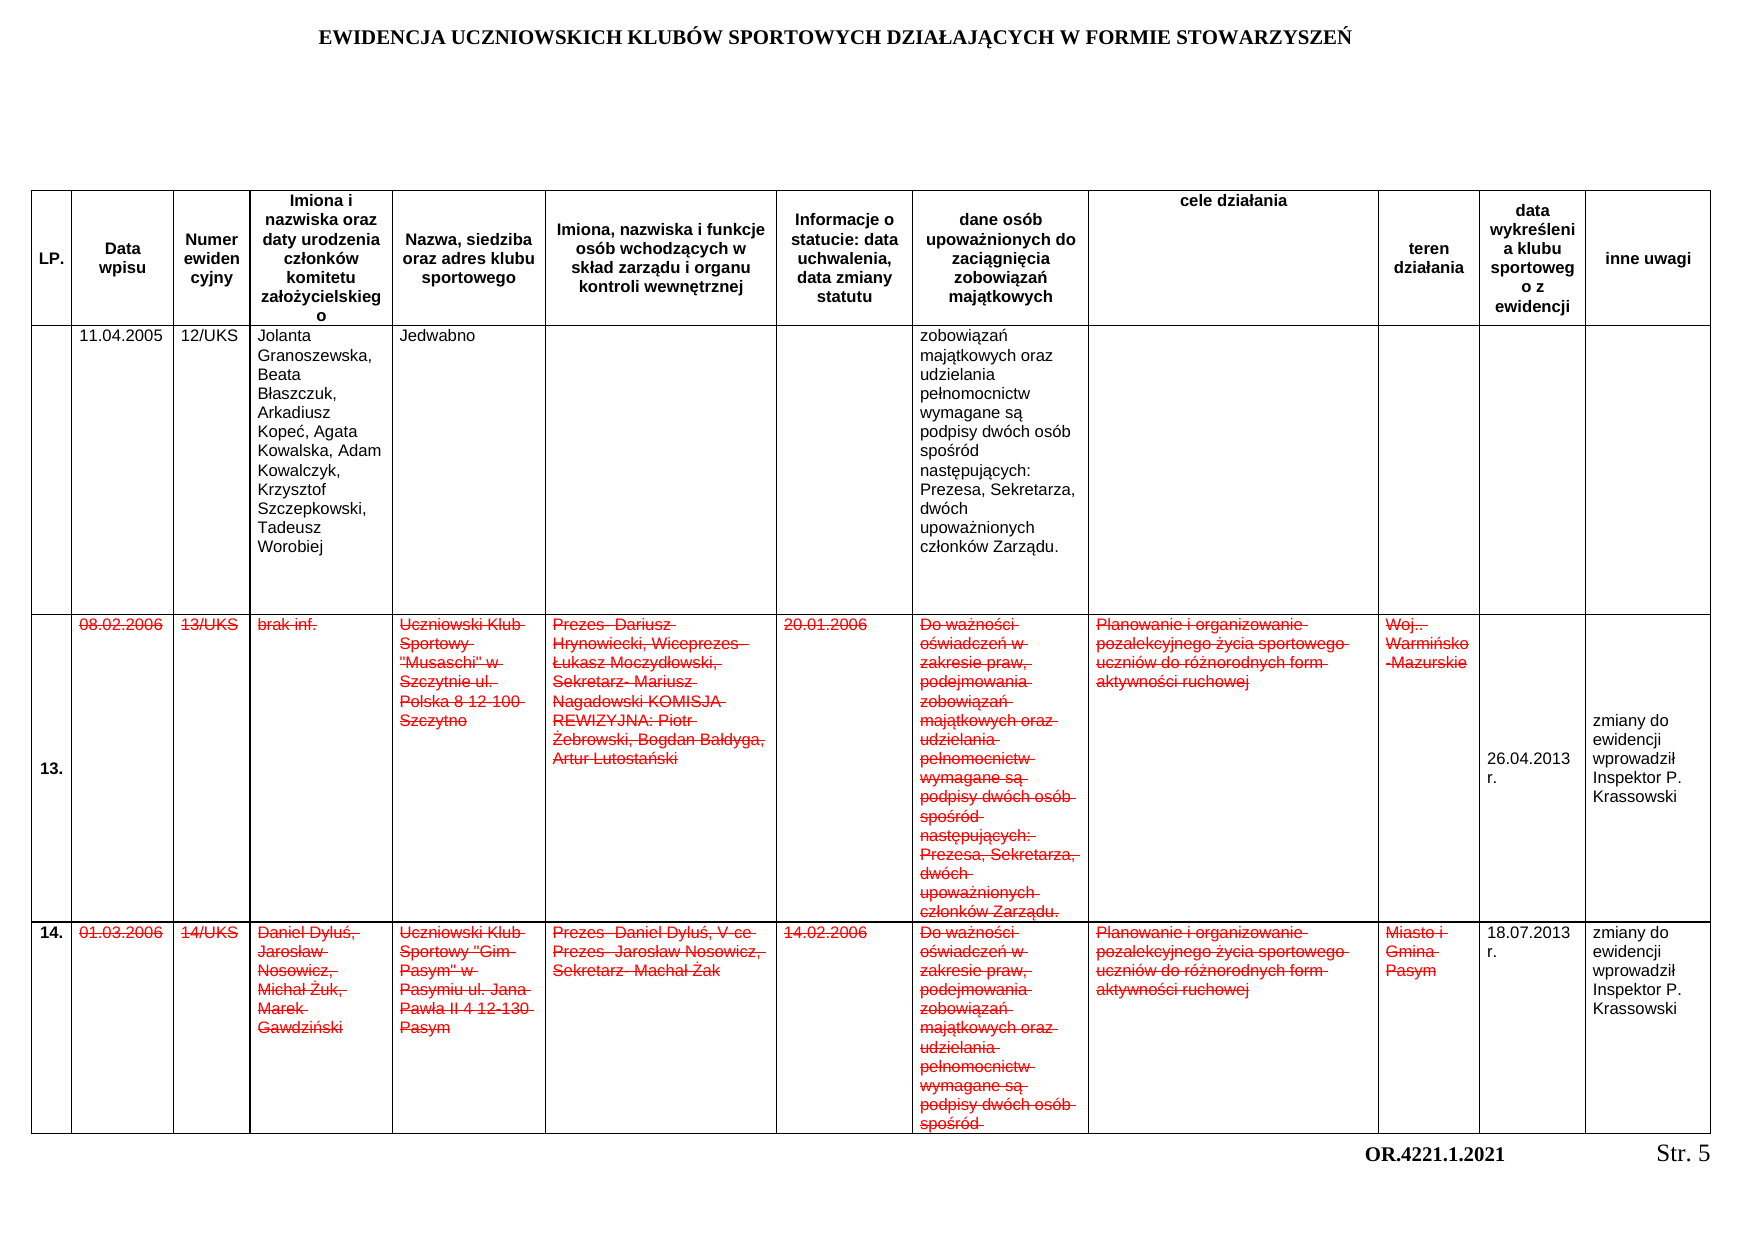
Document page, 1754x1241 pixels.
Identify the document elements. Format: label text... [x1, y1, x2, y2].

table_header cele działania [1089, 191, 1378, 325]
table_cell Do ważności oświadczeń w zakresie praw, podejmowania zobowiązań majątkowych oraz udzielania pełnomocnictw wymagane są podpisy dwóch osób spośród następujących: Prezesa, Sekretarza, dwóch upoważnionych członków Zarządu. [913, 615, 1088, 921]
table_cell Planowanie i organizowanie pozalekcyjnego życia sportowego uczniów do różnorodnych form aktywności ruchowej [1089, 615, 1378, 921]
table_cell [777, 326, 912, 614]
table_cell zobowiązań majątkowych oraz udzielania pełnomocnictw wymagane są podpisy dwóch osób spośród następujących: Prezesa, Sekretarza, dwóch upoważnionych członków Zarządu. [913, 326, 1088, 614]
table_cell 01.03.2006 [72, 923, 173, 1133]
table_cell 20.01.2006 [777, 615, 912, 921]
table_cell Jolanta Granoszewska, Beata Błaszczuk, Arkadiusz Kopeć, Agata Kowalska, Adam Kowalczyk, Krzysztof Szczepkowski, Tadeusz Worobiej [251, 326, 392, 614]
table_cell 11.04.2005 [72, 326, 173, 614]
table_header data wykreślenia klubu sportowego z ewidencji [1480, 191, 1585, 325]
table_cell [1379, 326, 1479, 614]
table_cell 13/UKS [174, 615, 249, 921]
table_cell 14/UKS [174, 923, 249, 1133]
table_cell Daniel Dyluś, Jarosław Nosowicz, Michał Żuk, Marek Gawdziński [251, 923, 392, 1133]
table_cell 12/UKS [174, 326, 249, 614]
table_header Imiona i nazwiska oraz daty urodzenia członków komitetu założycielskiego [251, 191, 392, 325]
table_header Imiona, nazwiska i funkcje osób wchodzących w skład zarządu i organu kontroli wewnętrznej [546, 191, 776, 325]
table_cell Prezes- Daniel Dyluś, V-ce Prezes- Jarosław Nosowicz, Sekretarz- Machał Żak [546, 923, 776, 1133]
table_cell 18.07.2013 r. [1480, 923, 1585, 1133]
table_header Numer ewidencyjny [174, 191, 249, 325]
table_cell 14.02.2006 [777, 923, 912, 1133]
table_cell 13. [32, 615, 71, 921]
table_cell Do ważności oświadczeń w zakresie praw, podejmowania zobowiązań majątkowych oraz udzielania pełnomocnictw wymagane są podpisy dwóch osób spośród [913, 923, 1088, 1133]
table_cell zmiany do ewidencji wprowadził Inspektor P. Krassowski [1586, 923, 1710, 1133]
table_cell 08.02.2006 [72, 615, 173, 921]
table_header Nazwa, siedziba oraz adres klubu sportowego [393, 191, 545, 325]
table_header dane osób upoważnionych do zaciągnięcia zobowiązań majątkowych [913, 191, 1088, 325]
table_cell Miasto i Gmina Pasym [1379, 923, 1479, 1133]
table_cell 26.04.2013 r. [1480, 615, 1585, 921]
table_cell Prezes- Dariusz Hrynowiecki, Wiceprezes- Łukasz Moczydłowski, Sekretarz- Mariusz Nagadowski KOMISJA REWIZYJNA: Piotr Żebrowski, Bogdan Bałdyga, Artur Lutostański [546, 615, 776, 921]
table_cell [1586, 326, 1710, 614]
table_cell [32, 326, 71, 614]
table_header Data wpisu [72, 191, 173, 325]
table_cell Uczniowski Klub Sportowy "Gim-Pasym" w Pasymiu ul. Jana Pawła II 4 12-130 Pasym [393, 923, 545, 1133]
table_header inne uwagi [1586, 191, 1710, 325]
table_cell [546, 326, 776, 614]
table_cell Jedwabno [393, 326, 545, 614]
table_cell [1480, 326, 1585, 614]
table_cell zmiany do ewidencji wprowadził Inspektor P. Krassowski [1586, 615, 1710, 921]
table_header teren działania [1379, 191, 1479, 325]
table_header LP. [32, 191, 71, 325]
table_cell [1089, 326, 1378, 614]
table_cell Uczniowski Klub Sportowy "Musaschi" w Szczytnie ul. Polska 8 12-100 Szczytno [393, 615, 545, 921]
table_cell 14. [32, 923, 71, 1133]
table_cell brak inf. [251, 615, 392, 921]
table_cell Planowanie i organizowanie pozalekcyjnego życia sportowego uczniów do różnorodnych form aktywności ruchowej [1089, 923, 1378, 1133]
table_cell Woj.. Warmińsko-Mazurskie [1379, 615, 1479, 921]
table_header Informacje o statucie: data uchwalenia, data zmiany statutu [777, 191, 912, 325]
